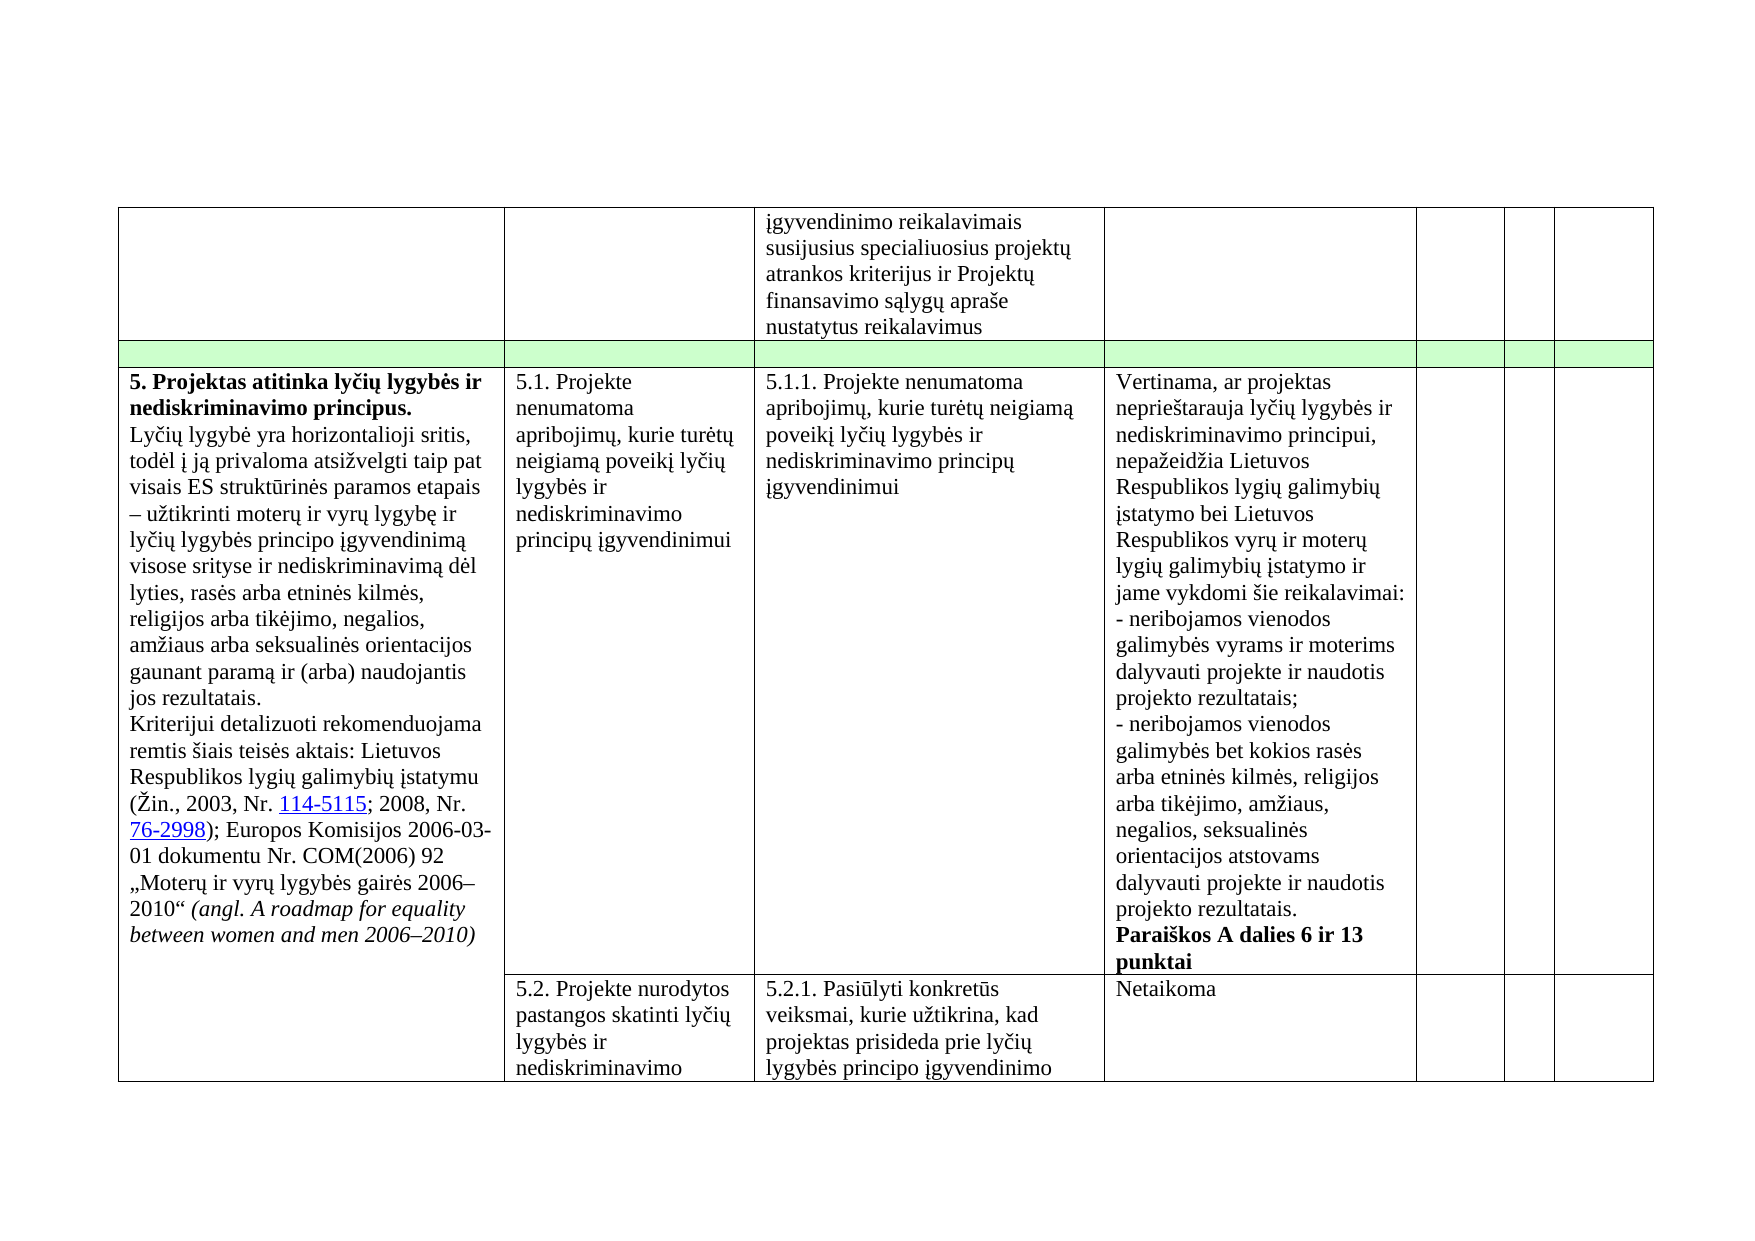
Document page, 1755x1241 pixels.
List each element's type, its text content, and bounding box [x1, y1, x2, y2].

table_cell 5. Projektas atitinka lyčių lygybės ir nediskriminavimo principus. Lyčių lygybė yra horizontalioji sritis, todėl į ją privaloma atsižvelgti taip pat visais ES struktūrinės paramos etapais – užtikrinti moterų ir vyrų lygybę ir lyčių lygybės principo įgyvendinimą visose srityse ir nediskriminavimą dėl lyties, rasės arba etninės kilmės, religijos arba tikėjimo, negalios, amžiaus arba seksualinės orientacijos gaunant paramą ir (arba) naudojantis jos rezultatais. Kriterijui detalizuoti rekomenduojama remtis šiais teisės aktais: Lietuvos Respublikos lygių galimybių įstatymu (Žin., 2003, Nr. 114-5115; 2008, Nr. 76-2998); Europos Komisijos 2006-03-01 dokumentu Nr. COM(2006) 92 „Moterų ir vyrų lygybės gairės 2006–2010“ (angl. A roadmap for equality between women and men 2006–2010) [119, 368, 504, 1081]
table_cell [755, 341, 1104, 367]
table_cell [505, 341, 754, 367]
table_cell [1505, 975, 1554, 1081]
table_cell [1505, 368, 1554, 974]
table_cell [1105, 341, 1416, 367]
table_cell įgyvendinimo reikalavimais susijusius specialiuosius projektų atrankos kriterijus ir Projektų finansavimo sąlygų apraše nustatytus reikalavimus [755, 208, 1104, 339]
table_cell [1555, 368, 1653, 974]
table_cell [1417, 975, 1504, 1081]
table_cell 5.2.1. Pasiūlyti konkretūs veiksmai, kurie užtikrina, kad projektas prisideda prie lyčių lygybės principo įgyvendinimo [755, 975, 1104, 1081]
table_cell [1105, 208, 1416, 339]
table_cell Vertinama, ar projektas neprieštarauja lyčių lygybės ir nediskriminavimo principui, nepažeidžia Lietuvos Respublikos lygių galimybių įstatymo bei Lietuvos Respublikos vyrų ir moterų lygių galimybių įstatymo ir jame vykdomi šie reikalavimai: - neribojamos vienodos galimybės vyrams ir moterims dalyvauti projekte ir naudotis projekto rezultatais; - neribojamos vienodos galimybės bet kokios rasės arba etninės kilmės, religijos arba tikėjimo, amžiaus, negalios, seksualinės orientacijos atstovams dalyvauti projekte ir naudotis projekto rezultatais. Paraiškos A dalies 6 ir 13 punktai [1105, 368, 1416, 974]
table_cell [119, 341, 504, 367]
table_cell [1417, 208, 1504, 339]
table_cell 5.1. Projekte nenumatoma apribojimų, kurie turėtų neigiamą poveikį lyčių lygybės ir nediskriminavimo principų įgyvendinimui [505, 368, 754, 974]
table_cell Netaikoma [1105, 975, 1416, 1081]
table_cell [1555, 975, 1653, 1081]
table_cell 5.2. Projekte nurodytos pastangos skatinti lyčių lygybės ir nediskriminavimo [505, 975, 754, 1081]
table_cell [119, 208, 504, 339]
table_cell [505, 208, 754, 339]
table_cell [1505, 341, 1554, 367]
table_cell [1555, 208, 1653, 339]
table_cell [1505, 208, 1554, 339]
table_cell [1555, 341, 1653, 367]
table_cell [1417, 368, 1504, 974]
table_cell 5.1.1. Projekte nenumatoma apribojimų, kurie turėtų neigiamą poveikį lyčių lygybės ir nediskriminavimo principų įgyvendinimui [755, 368, 1104, 974]
table_cell [1417, 341, 1504, 367]
